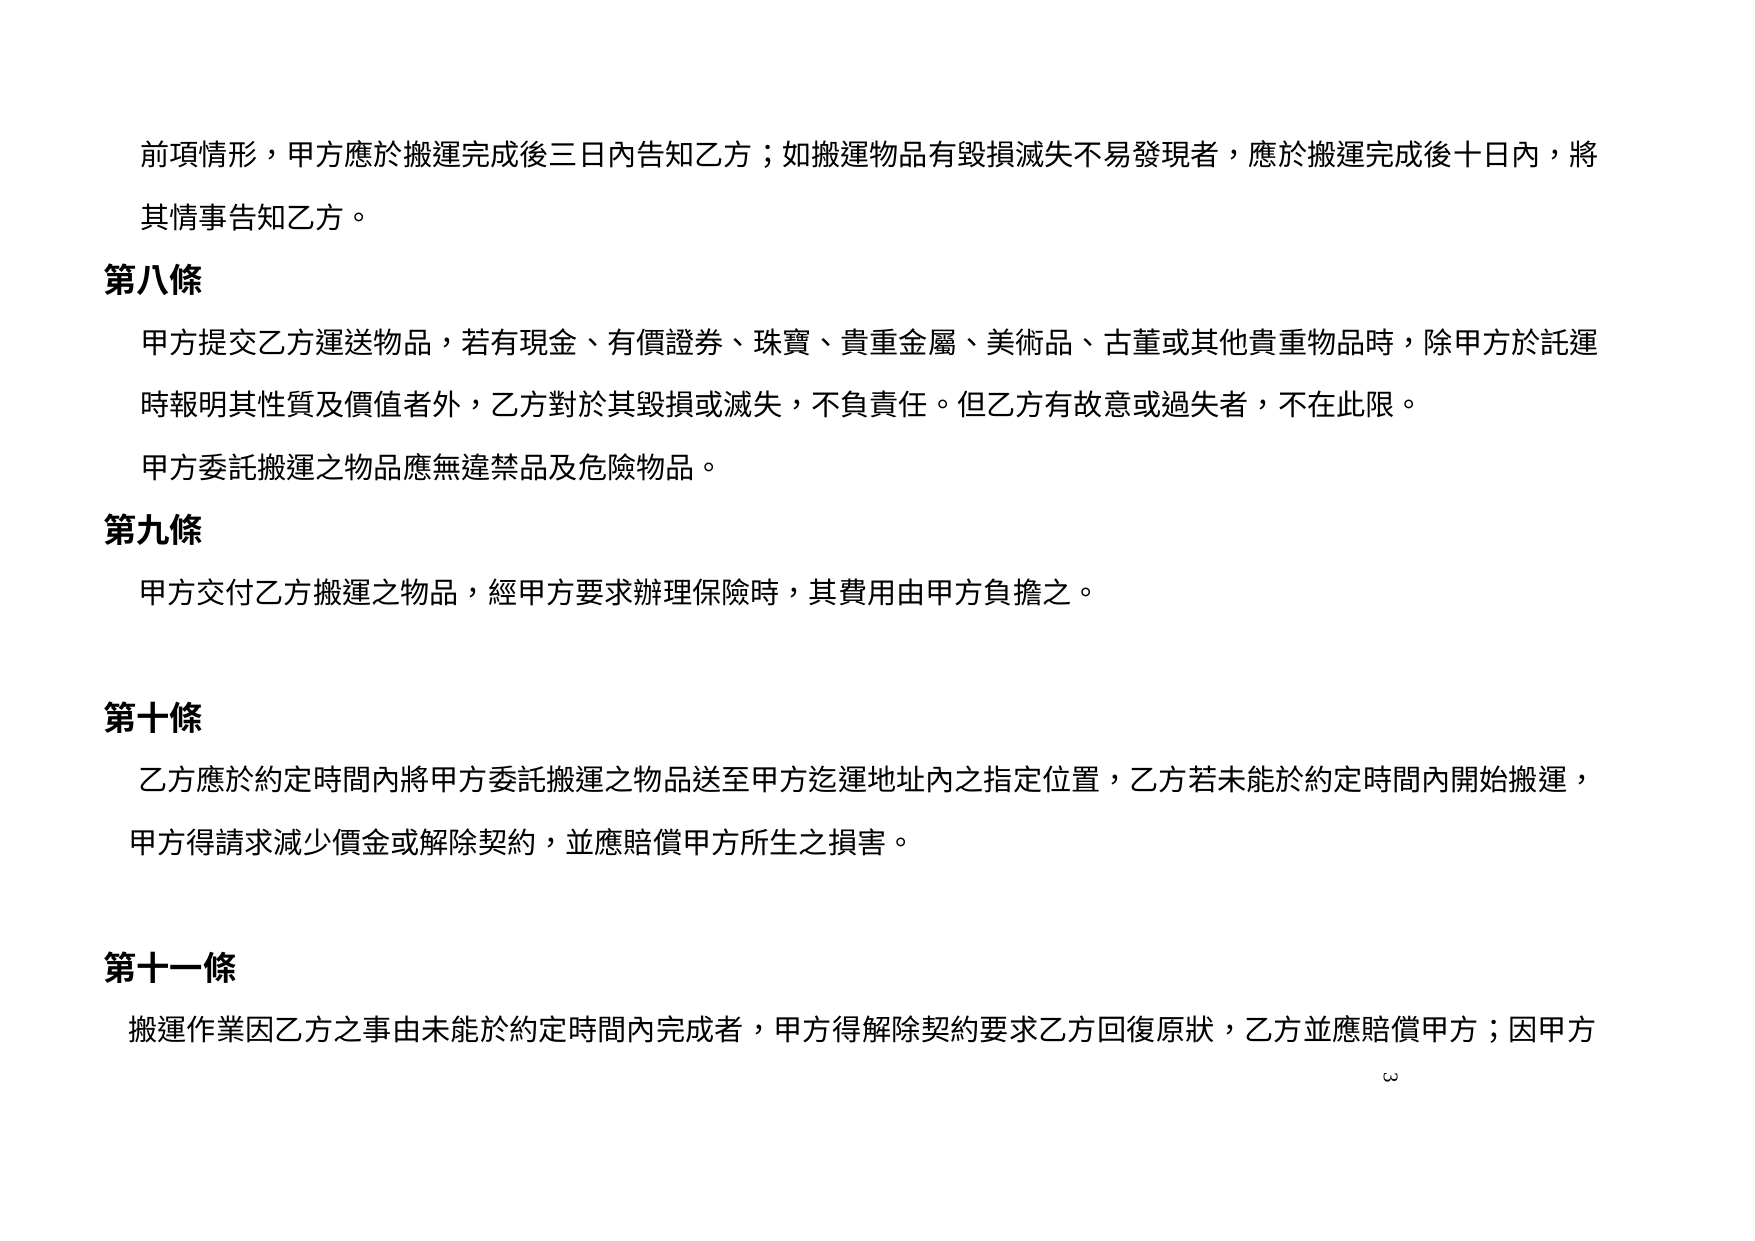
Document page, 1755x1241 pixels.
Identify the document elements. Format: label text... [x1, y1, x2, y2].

table_cell 第九條 甲方交付乙方搬運之物品，經甲方要求辦理保險時，其費用由甲方負擔之。 [100, 486, 1603, 674]
table_cell 第十條 乙方應於約定時間內將甲方委託搬運之物品送至甲方迄運地址內之指定位置，乙方若未能於約定時間內開始搬運，甲方得請求減少價金或解除契約，並應賠償甲方所生之損害。 [100, 674, 1603, 924]
table_cell 第八條 甲方提交乙方運送物品，若有現金、有價證券、珠寶、貴重金屬、美術品、古董或其他貴重物品時，除甲方於託運時報明其性質及價值者外，乙方對於其毀損或滅失，不負責任。但乙方有故意或過失者，不在此限。 甲方委託搬運之物品應無違禁品及危險物品。 [100, 236, 1603, 486]
table_cell 第十一條 搬運作業因乙方之事由未能於約定時間內完成者，甲方得解除契約要求乙方回復原狀，乙方並應賠償甲方；因甲方 [100, 924, 1603, 1049]
table_cell 前項情形，甲方應於搬運完成後三日內告知乙方；如搬運物品有毀損滅失不易發現者，應於搬運完成後十日內，將其情事告知乙方。 [100, 111, 1603, 236]
